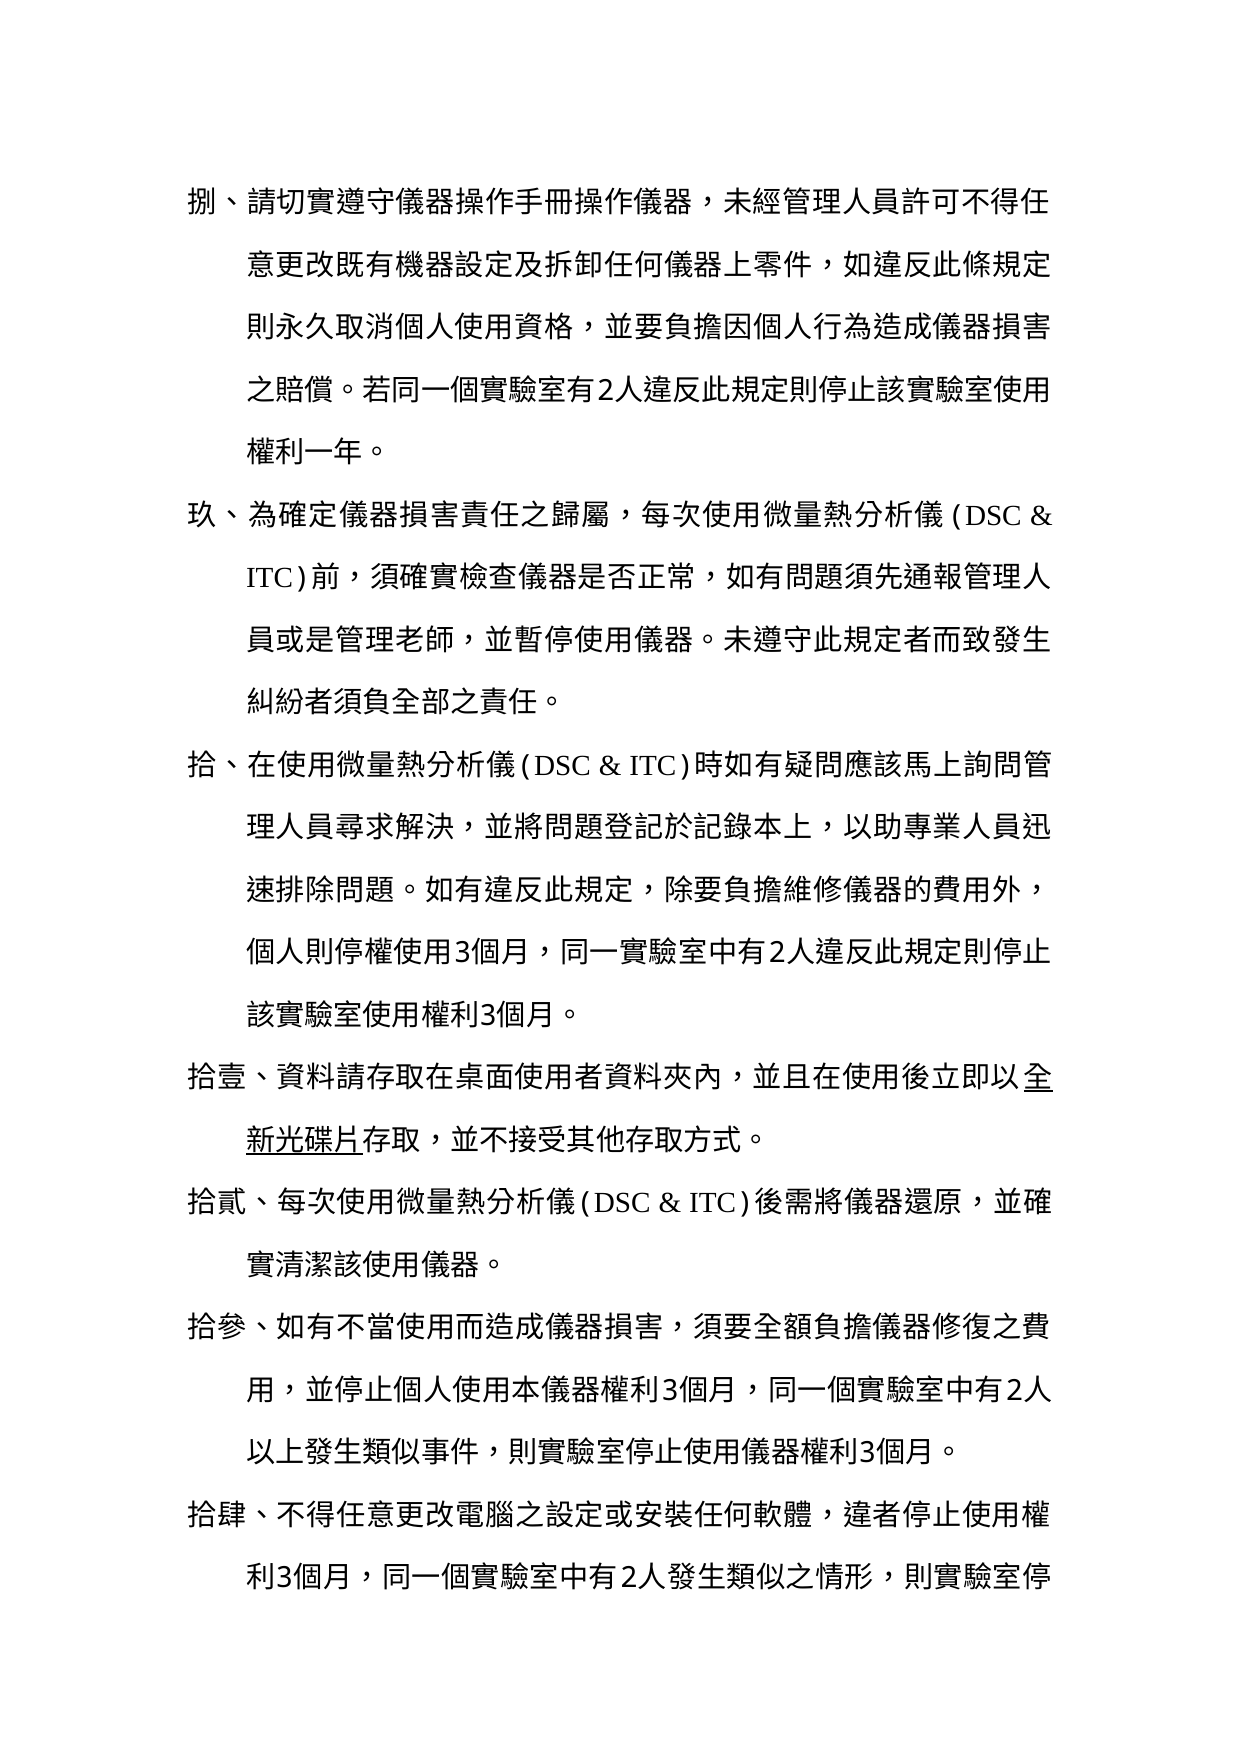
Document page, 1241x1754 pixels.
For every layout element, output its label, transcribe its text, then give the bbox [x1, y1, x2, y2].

text 拾貳、每次使用微量熱分析儀(DSC & ITC)後需將儀器還原，並確實清潔該使用儀器。 [187, 1158, 1053, 1283]
text 玖、為確定儀器損害責任之歸屬，每次使用微量熱分析儀(DSC & ITC)前，須確實檢查儀器是否正常，如有問題須先通報管理人員或是管理老師，並暫停使用儀器。未遵守此規定者而致發生糾紛者須負全部之責任。 [187, 471, 1053, 721]
text 拾、在使用微量熱分析儀(DSC & ITC)時如有疑問應該馬上詢問管理人員尋求解決，並將問題登記於記錄本上，以助專業人員迅速排除問題。如有違反此規定，除要負擔維修儀器的費用外，個人則停權使用3個月，同一實驗室中有2人違反此規定則停止該實驗室使用權利3個月。 [187, 721, 1053, 1033]
text 拾參、如有不當使用而造成儀器損害，須要全額負擔儀器修復之費用，並停止個人使用本儀器權利3個月，同一個實驗室中有2人以上發生類似事件，則實驗室停止使用儀器權利3個月。 [187, 1283, 1053, 1471]
text 拾肆、不得任意更改電腦之設定或安裝任何軟體，違者停止使用權利3個月，同一個實驗室中有2人發生類似之情形，則實驗室停 [187, 1471, 1053, 1596]
text 捌、請切實遵守儀器操作手冊操作儀器，未經管理人員許可不得任意更改既有機器設定及拆卸任何儀器上零件，如違反此條規定則永久取消個人使用資格，並要負擔因個人行為造成儀器損害之賠償。若同一個實驗室有2人違反此規定則停止該實驗室使用權利一年。 [187, 158, 1053, 471]
text 拾壹、資料請存取在桌面使用者資料夾內，並且在使用後立即以全新光碟片存取，並不接受其他存取方式。 [187, 1033, 1053, 1158]
